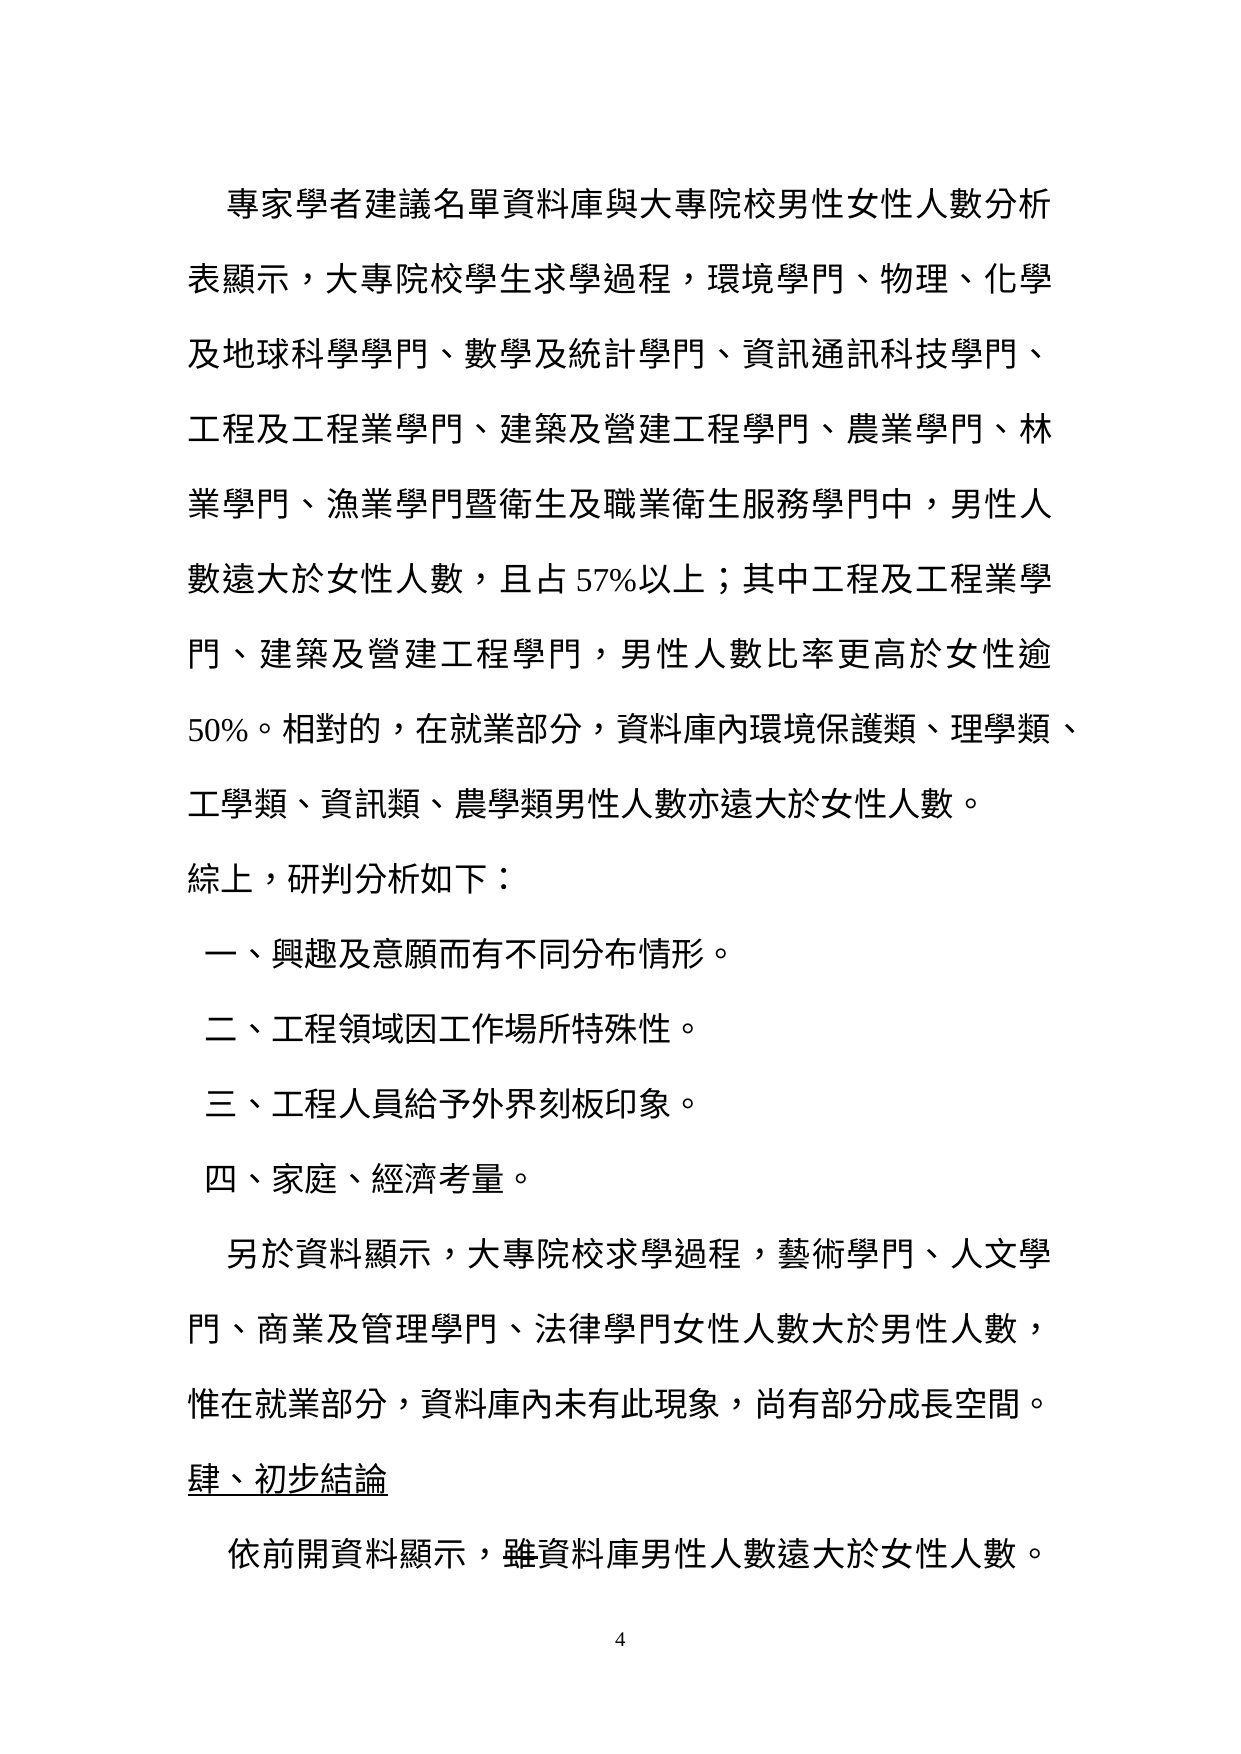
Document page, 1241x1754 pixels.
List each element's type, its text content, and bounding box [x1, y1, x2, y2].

text 一、興趣及意願而有不同分布情形。 [187, 914, 1053, 989]
text 三、工程人員給予外界刻板印象。 [187, 1064, 1053, 1139]
text 綜上，研判分析如下： [187, 839, 1053, 914]
text 四、家庭、經濟考量。 [187, 1139, 1053, 1214]
text 肆、初步結論 [187, 1439, 1053, 1514]
text 二、工程領域因工作場所特殊性。 [187, 989, 1053, 1064]
text 依前開資料顯示，雖資料庫男性人數遠大於女性人數。 [187, 1514, 1053, 1589]
text 另於資料顯示，大專院校求學過程，藝術學門、人文學門、商業及管理學門、法律學門女性人數大於男性人數，惟在就業部分，資料庫內未有此現象，尚有部分成長空間。 [187, 1214, 1053, 1439]
text 專家學者建議名單資料庫與大專院校男性女性人數分析表顯示，大專院校學生求學過程，環境學門、物理、化學及地球科學學門、數學及統計學門、資訊通訊科技學門、工程及工程業學門、建築及營建工程學門、農業學門、林業學門、漁業學門暨衛生及職業衛生服務學門中，男性人數遠大於女性人數，且占57%以上；其中工程及工程業學門、建築及營建工程學門，男性人數比率更高於女性逾50%。相對的，在就業部分，資料庫內環境保護類、理學類、工學類、資訊類、農學類男性人數亦遠大於女性人數。 [187, 164, 1053, 839]
